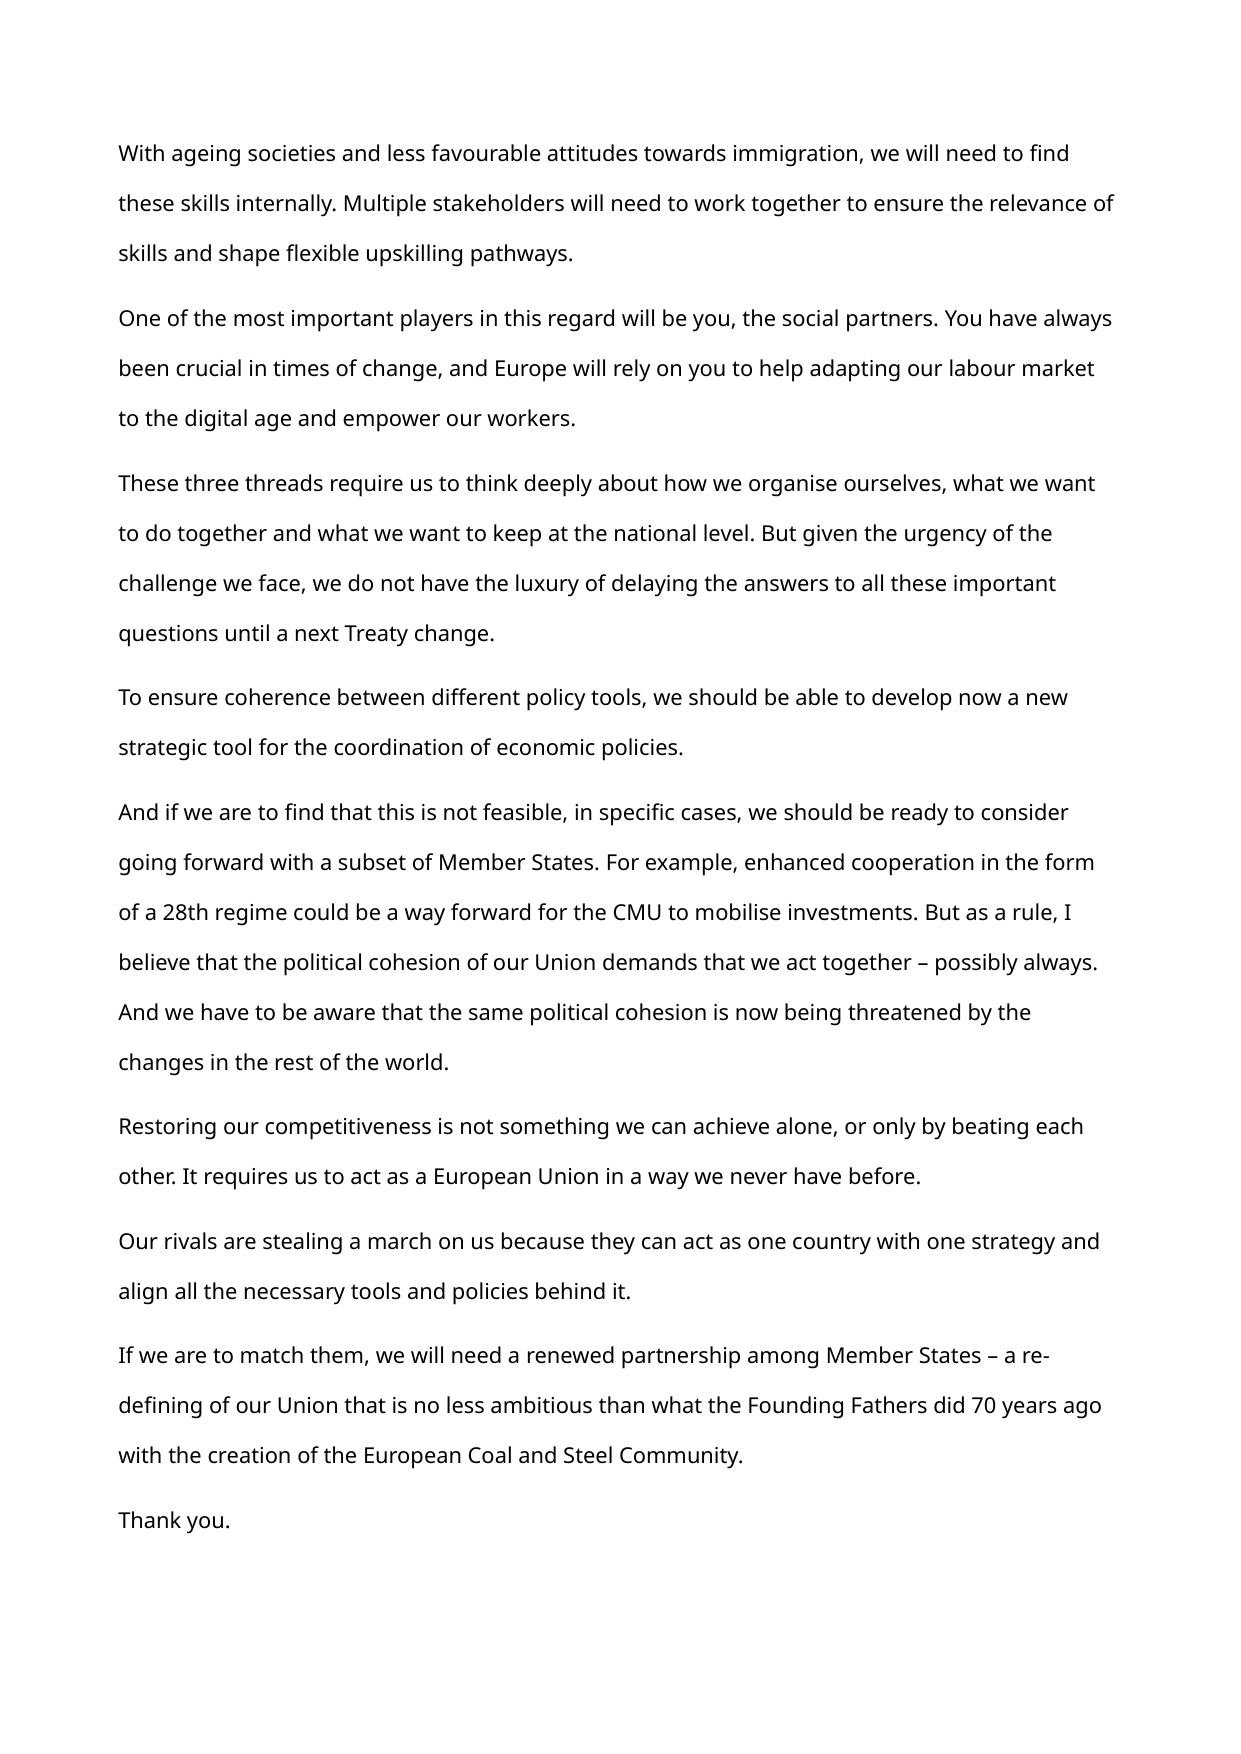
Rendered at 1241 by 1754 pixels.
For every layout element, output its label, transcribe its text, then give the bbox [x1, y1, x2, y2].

text And if we are to find that this is not feasible, in specific cases, we should be ready to consider going forward with a subset of Member States. For example, enhanced cooperation in the form of a 28th regime could be a way forward for the CMU to mobilise investments. But as a rule, I believe that the political cohesion of our Union demands that we act together – possibly always. And we have to be aware that the same political cohesion is now being threatened by the changes in the rest of the world. [118, 776, 1122, 1076]
text One of the most important players in this regard will be you, the social partners. You have always been crucial in times of change, and Europe will rely on you to help adapting our labour market to the digital age and empower our workers. [118, 283, 1122, 433]
text Restoring our competitiveness is not something we can achieve alone, or only by beating each other. It requires us to act as a European Union in a way we never have before. [118, 1091, 1122, 1191]
text To ensure coherence between different policy tools, we should be able to develop now a new strategic tool for the coordination of economic policies. [118, 662, 1122, 762]
text These three threads require us to think deeply about how we organise ourselves, what we want to do together and what we want to keep at the national level. But given the urgency of the challenge we face, we do not have the luxury of delaying the answers to all these important questions until a next Treaty change. [118, 447, 1122, 647]
text Thank you. [118, 1485, 1122, 1535]
text If we are to match them, we will need a renewed partnership among Member States – a re-defining of our Union that is no less ambitious than what the Founding Fathers did 70 years ago with the creation of the European Coal and Steel Community. [118, 1320, 1122, 1470]
text With ageing societies and less favourable attitudes towards immigration, we will need to find these skills internally. Multiple stakeholders will need to work together to ensure the relevance of skills and shape flexible upskilling pathways. [118, 118, 1122, 268]
text Our rivals are stealing a march on us because they can act as one country with one strategy and align all the necessary tools and policies behind it. [118, 1206, 1122, 1306]
